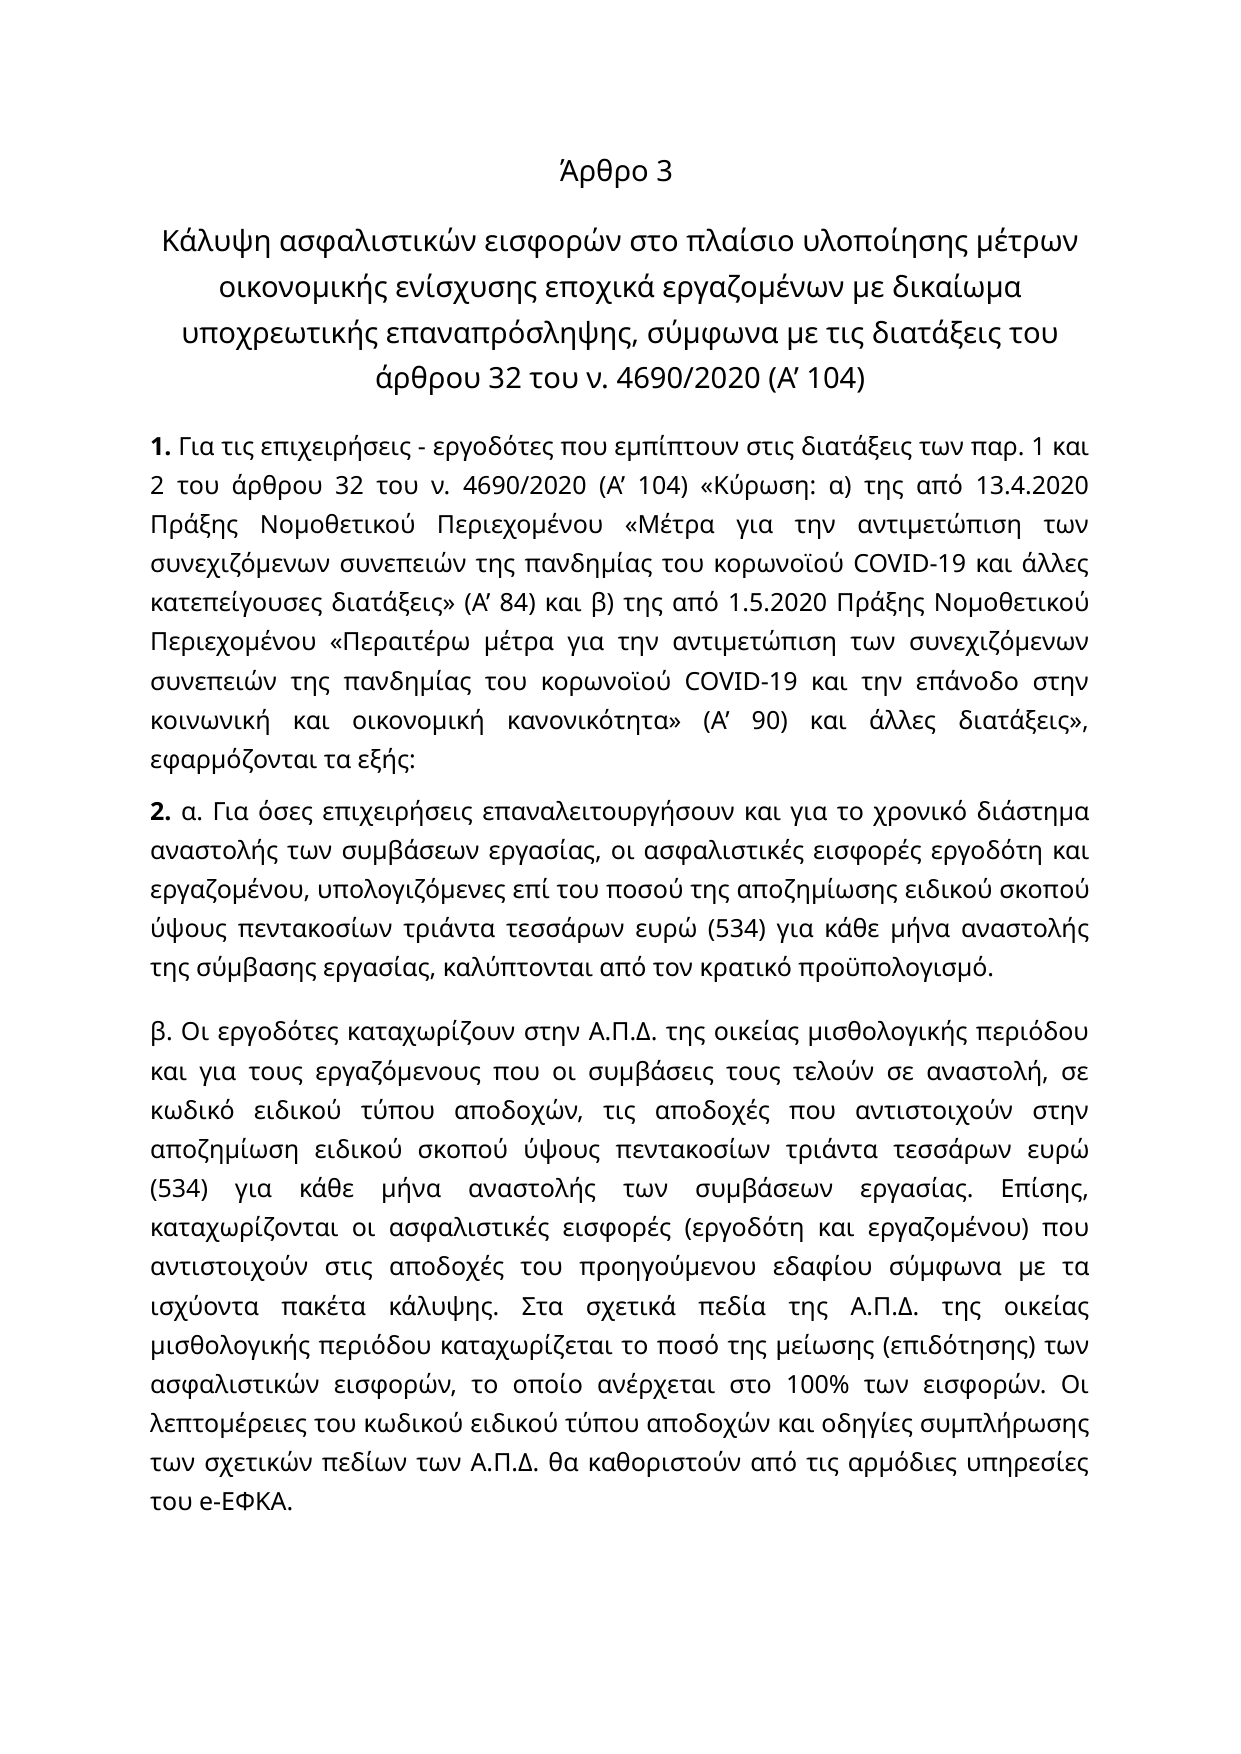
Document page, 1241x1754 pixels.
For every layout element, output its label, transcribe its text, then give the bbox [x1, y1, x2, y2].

subtitle Κάλυψη ασφαλιστικών εισφορών στο πλαίσιο υλοποίησης μέτρων οικονομικής ενίσχυσης εποχικά εργαζομένων με δικαίωμα υποχρεωτικής επαναπρόσληψης, σύμφωνα με τις διατάξεις του άρθρου 32 του ν. 4690/2020 (Α’ 104) [150, 221, 1090, 397]
text 1. Για τις επιχειρήσεις - εργοδότες που εμπίπτουν στις διατάξεις των παρ. 1 και 2 του άρθρου 32 του ν. 4690/2020 (Α’ 104) «Κύρωση: α) της από 13.4.2020 Πράξης Νομοθετικού Περιεχομένου «Μέτρα για την αντιμετώπιση των συνεχιζόμενων συνεπειών της πανδημίας του κορωνοϊού COVID-19 και άλλες κατεπείγουσες διατάξεις» (A’ 84) και β) της από 1.5.2020 Πράξης Νομοθετικού Περιεχομένου «Περαιτέρω μέτρα για την αντιμετώπιση των συνεχιζόμενων συνεπειών της πανδημίας του κορωνοϊού COVID-19 και την επάνοδο στην κοινωνική και οικονομική κανονικότητα» (Α’ 90) και άλλες διατάξεις», εφαρμόζονται τα εξής: [150, 428, 1090, 776]
text β. Οι εργοδότες καταχωρίζουν στην Α.Π.Δ. της οικείας μισθολογικής περιόδου και για τους εργαζόμενους που οι συμβάσεις τους τελούν σε αναστολή, σε κωδικό ειδικού τύπου αποδοχών, τις αποδοχές που αντιστοιχούν στην αποζημίωση ειδικού σκοπού ύψους πεντακοσίων τριάντα τεσσάρων ευρώ (534) για κάθε μήνα αναστολής των συμβάσεων εργασίας. Επίσης, καταχωρίζονται οι ασφαλιστικές εισφορές (εργοδότη και εργαζομένου) που αντιστοιχούν στις αποδοχές του προηγούμενου εδαφίου σύμφωνα με τα ισχύοντα πακέτα κάλυψης. Στα σχετικά πεδία της Α.Π.Δ. της οικείας μισθολογικής περιόδου καταχωρίζεται το ποσό της μείωσης (επιδότησης) των ασφαλιστικών εισφορών, το οποίο ανέρχεται στο 100% των εισφορών. Οι λεπτομέρειες του κωδικού ειδικού τύπου αποδοχών και οδηγίες συμπλήρωσης των σχετικών πεδίων των Α.Π.Δ. θα καθοριστούν από τις αρμόδιες υπηρεσίες του e-ΕΦΚΑ. [150, 1014, 1090, 1518]
subtitle Άρθρο 3 [150, 150, 1090, 190]
text 2. α. Για όσες επιχειρήσεις επαναλειτουργήσουν και για το χρονικό διάστημα αναστολής των συμβάσεων εργασίας, οι ασφαλιστικές εισφορές εργοδότη και εργαζομένου, υπολογιζόμενες επί του ποσού της αποζημίωσης ειδικού σκοπού ύψους πεντακοσίων τριάντα τεσσάρων ευρώ (534) για κάθε μήνα αναστολής της σύμβασης εργασίας, καλύπτονται από τον κρατικό προϋπολογισμό. [150, 793, 1090, 984]
